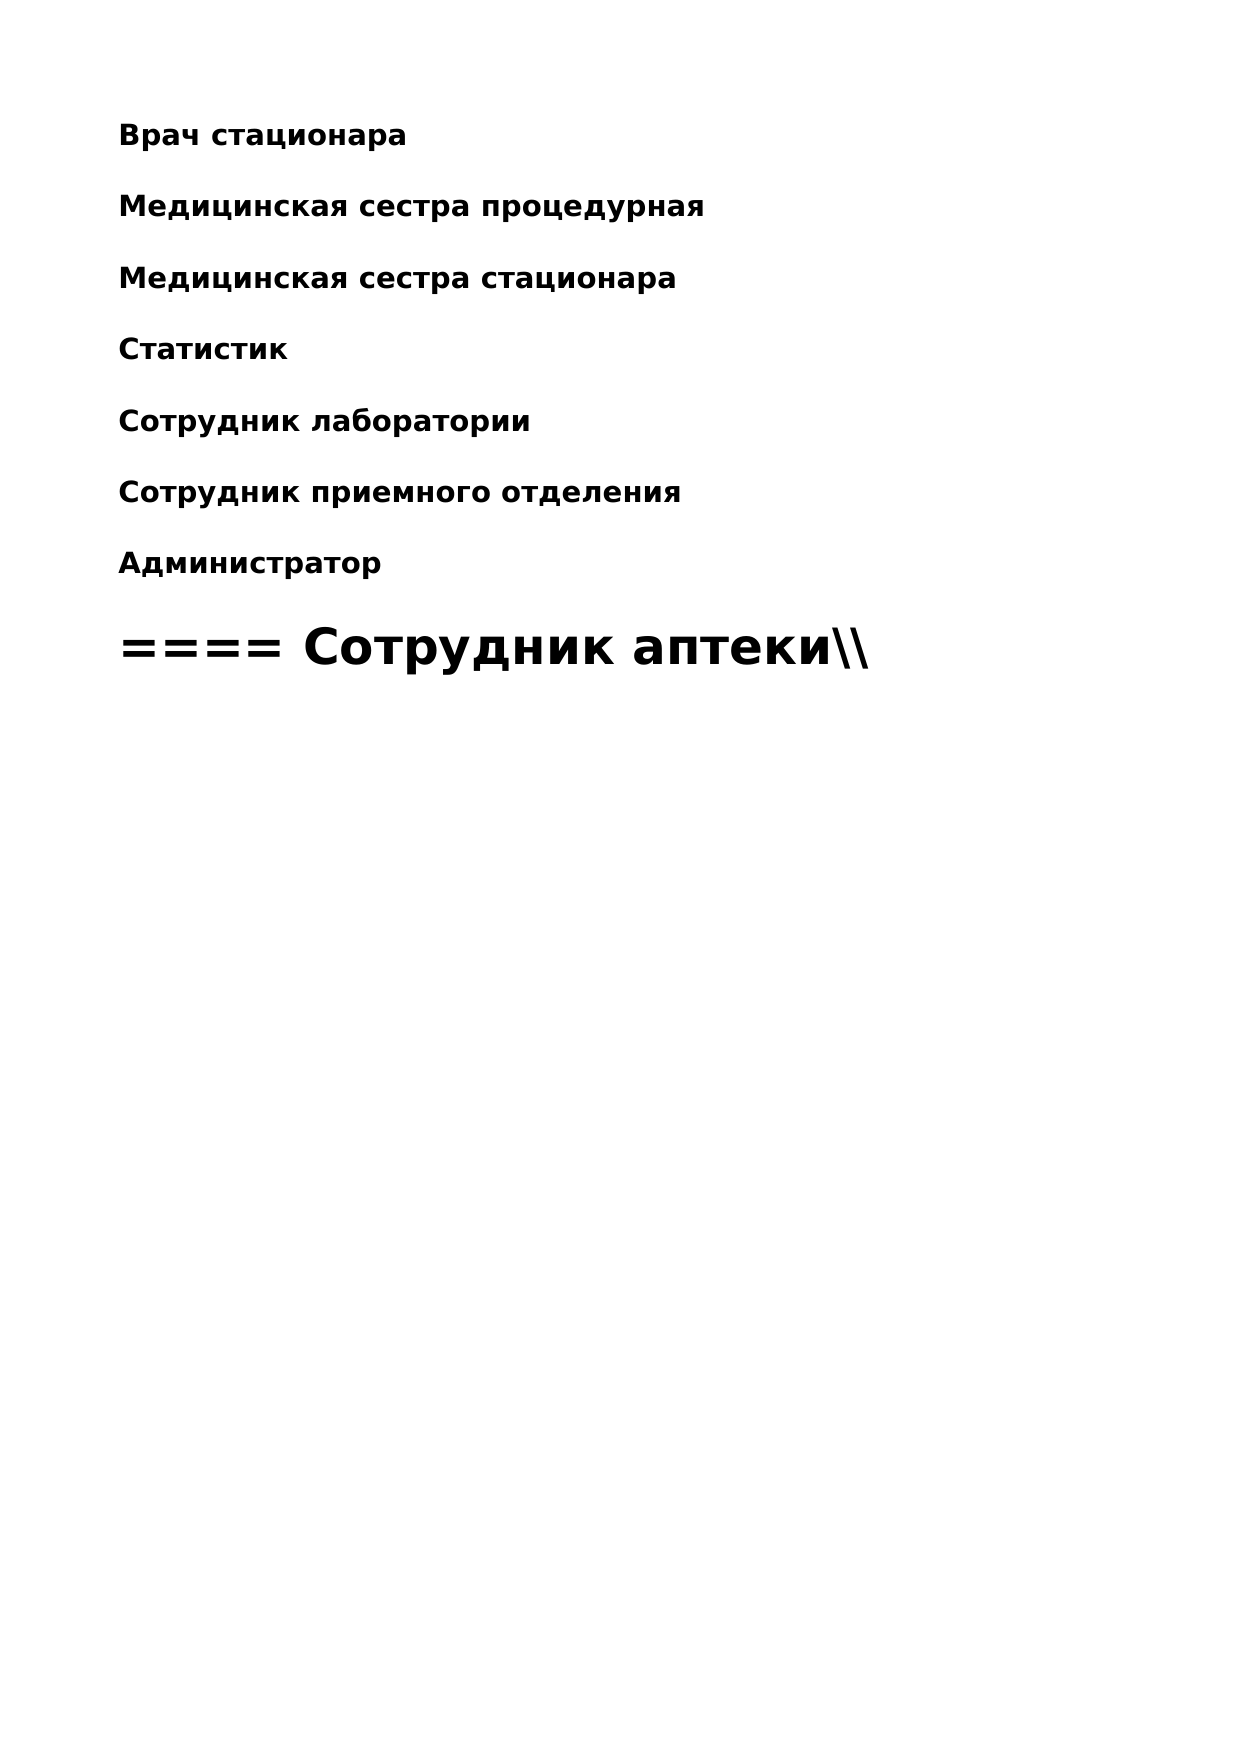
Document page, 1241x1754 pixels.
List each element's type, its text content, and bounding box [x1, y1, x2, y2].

subtitle Врач стационара [118, 118, 1122, 152]
subtitle Сотрудник лаборатории [118, 404, 1122, 438]
subtitle Медицинская сестра процедурная [118, 189, 1122, 223]
subtitle Администратор [118, 547, 1122, 581]
subtitle Статистик [118, 332, 1122, 366]
subtitle ==== Сотрудник аптеки\\ [118, 618, 1122, 677]
subtitle Медицинская сестра стационара [118, 261, 1122, 295]
subtitle Сотрудник приемного отделения [118, 475, 1122, 509]
